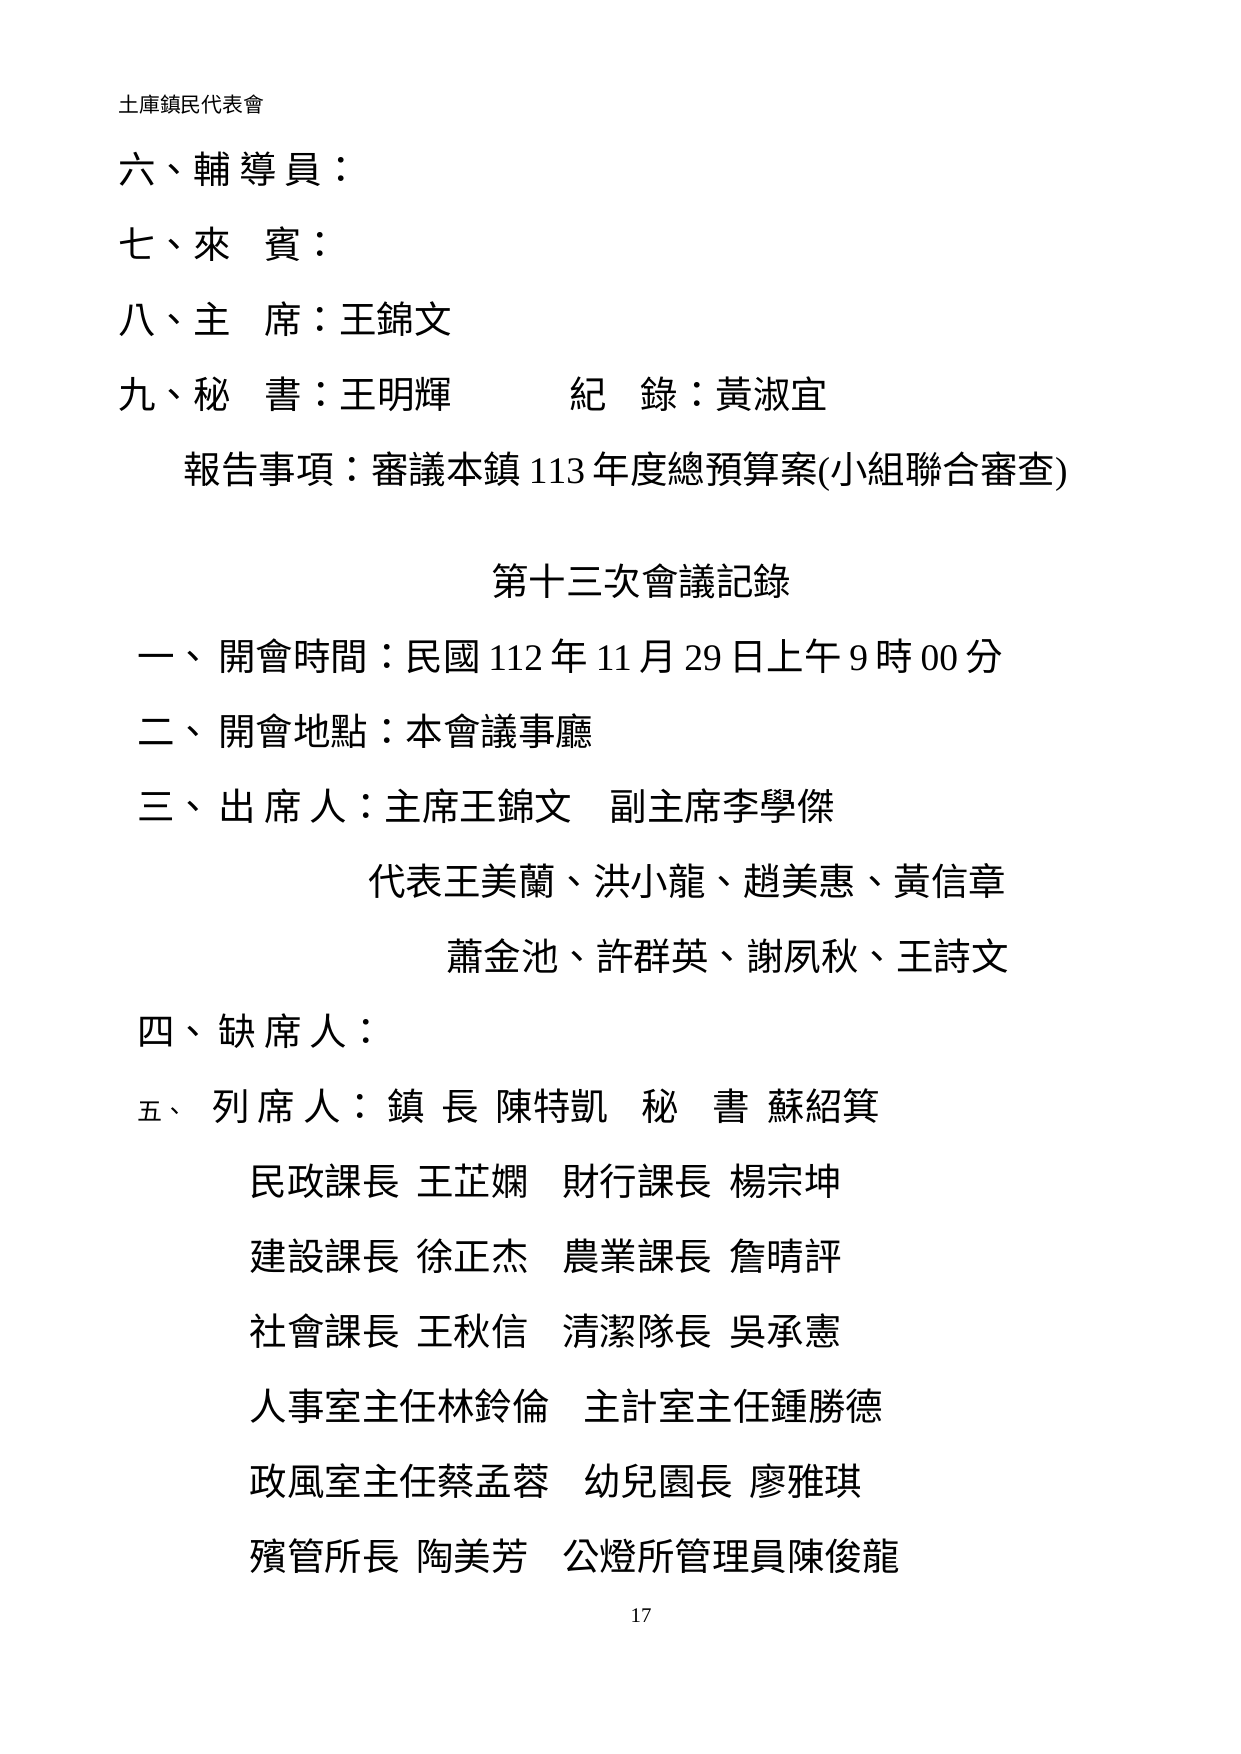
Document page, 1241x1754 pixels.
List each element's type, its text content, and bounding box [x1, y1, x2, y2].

text 報告事項：審議本鎮113年度總預算案(小組聯合審查) [118, 429, 1163, 504]
list 開會地點：本會議事廳 [137, 692, 1163, 767]
list 開會時間：民國112年11月29日上午9時00分 [137, 617, 1163, 692]
text 政風室主任蔡孟蓉 幼兒園長 廖雅琪 [118, 1442, 1163, 1517]
text 六、輔 導 員： [118, 129, 1163, 204]
text 民政課長 王芷嫻 財行課長 楊宗坤 [118, 1142, 1163, 1217]
text 社會課長 王秋信 清潔隊長 吳承憲 [118, 1292, 1163, 1367]
text 第十三次會議記錄 [118, 542, 1163, 617]
text 七、來 賓： [118, 204, 1163, 279]
text 蕭金池、許群英、謝夙秋、王詩文 [418, 917, 1163, 992]
text 人事室主任林鈴倫 主計室主任鍾勝德 [118, 1367, 1163, 1442]
list 出 席 人：主席王錦文 副主席李學傑 [137, 767, 1163, 842]
list 缺 席 人： [137, 992, 1163, 1067]
text 殯管所長 陶美芳 公燈所管理員陳俊龍 [118, 1517, 1163, 1592]
text 九、秘 書：王明輝 紀 錄：黃淑宜 [118, 354, 1163, 429]
text 八、主 席：王錦文 [118, 279, 1163, 354]
text 建設課長 徐正杰 農業課長 詹晴評 [118, 1217, 1163, 1292]
text 代表王美蘭、洪小龍、趙美惠、黃信章 [118, 842, 1163, 917]
list 列 席 人： 鎮 長 陳特凱 秘 書 蘇紹箕 [137, 1067, 1163, 1142]
